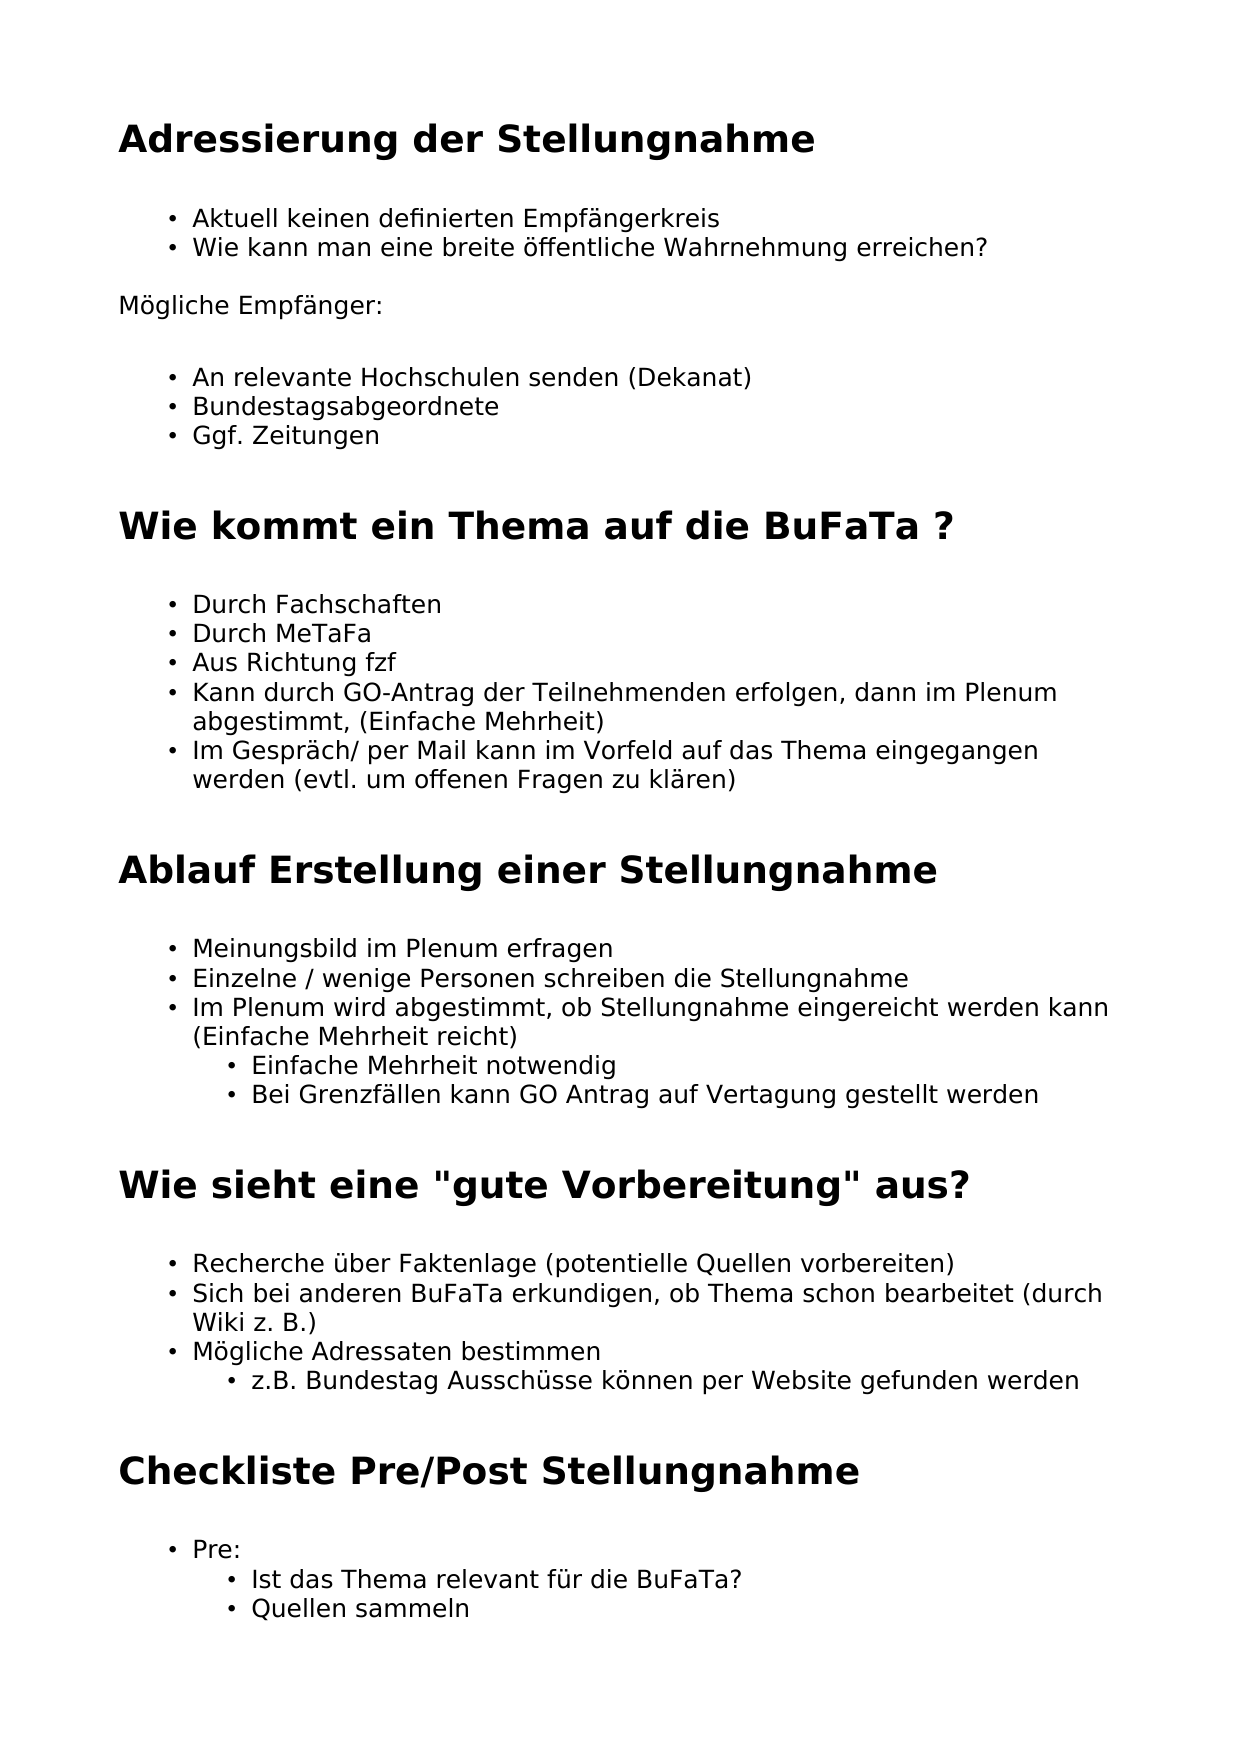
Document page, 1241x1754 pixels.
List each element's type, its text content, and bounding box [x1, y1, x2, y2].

list Im Gespräch/ per Mail kann im Vorfeld auf das Thema eingegangen werden (evtl. um offenen Fragen zu klären) [177, 736, 1122, 794]
list Aus Richtung fzf [177, 649, 1122, 678]
list Durch Fachschaften [177, 590, 1122, 619]
subtitle Checkliste Pre/Post Stellungnahme [118, 1450, 1122, 1494]
list Recherche über Faktenlage (potentielle Quellen vorbereiten) [177, 1250, 1122, 1279]
list Aktuell keinen definierten Empfängerkreis [177, 204, 1122, 233]
list Einfache Mehrheit notwendig [236, 1051, 1122, 1080]
list Im Plenum wird abgestimmt, ob Stellungnahme eingereicht werden kann (Einfache Mehrheit reicht) [177, 993, 1122, 1051]
list An relevante Hochschulen senden (Dekanat) [177, 363, 1122, 392]
list Einzelne / wenige Personen schreiben die Stellungnahme [177, 964, 1122, 993]
list Durch MeTaFa [177, 619, 1122, 649]
list Ggf. Zeitungen [177, 421, 1122, 450]
list Kann durch GO-Antrag der Teilnehmenden erfolgen, dann im Plenum abgestimmt, (Einfache Mehrheit) [177, 678, 1122, 736]
list Wie kann man eine breite öffentliche Wahrnehmung erreichen? [177, 233, 1122, 262]
subtitle Wie kommt ein Thema auf die BuFaTa ? [118, 505, 1122, 548]
subtitle Wie sieht eine "gute Vorbereitung" aus? [118, 1164, 1122, 1208]
subtitle Ablauf Erstellung einer Stellungnahme [118, 849, 1122, 893]
list Ist das Thema relevant für die BuFaTa? [236, 1565, 1122, 1594]
subtitle Adressierung der Stellungnahme [118, 118, 1122, 162]
list Meinungsbild im Plenum erfragen [177, 934, 1122, 964]
list Quellen sammeln [236, 1594, 1122, 1623]
list Mögliche Adressaten bestimmen [177, 1337, 1122, 1366]
list Bundestagsabgeordnete [177, 392, 1122, 421]
text Mögliche Empfänger: [118, 292, 1122, 321]
list Sich bei anderen BuFaTa erkundigen, ob Thema schon bearbeitet (durch Wiki z. B.) [177, 1279, 1122, 1337]
list z.B. Bundestag Ausschüsse können per Website gefunden werden [236, 1366, 1122, 1396]
list Pre: [177, 1536, 1122, 1565]
list Bei Grenzfällen kann GO Antrag auf Vertagung gestellt werden [236, 1080, 1122, 1109]
